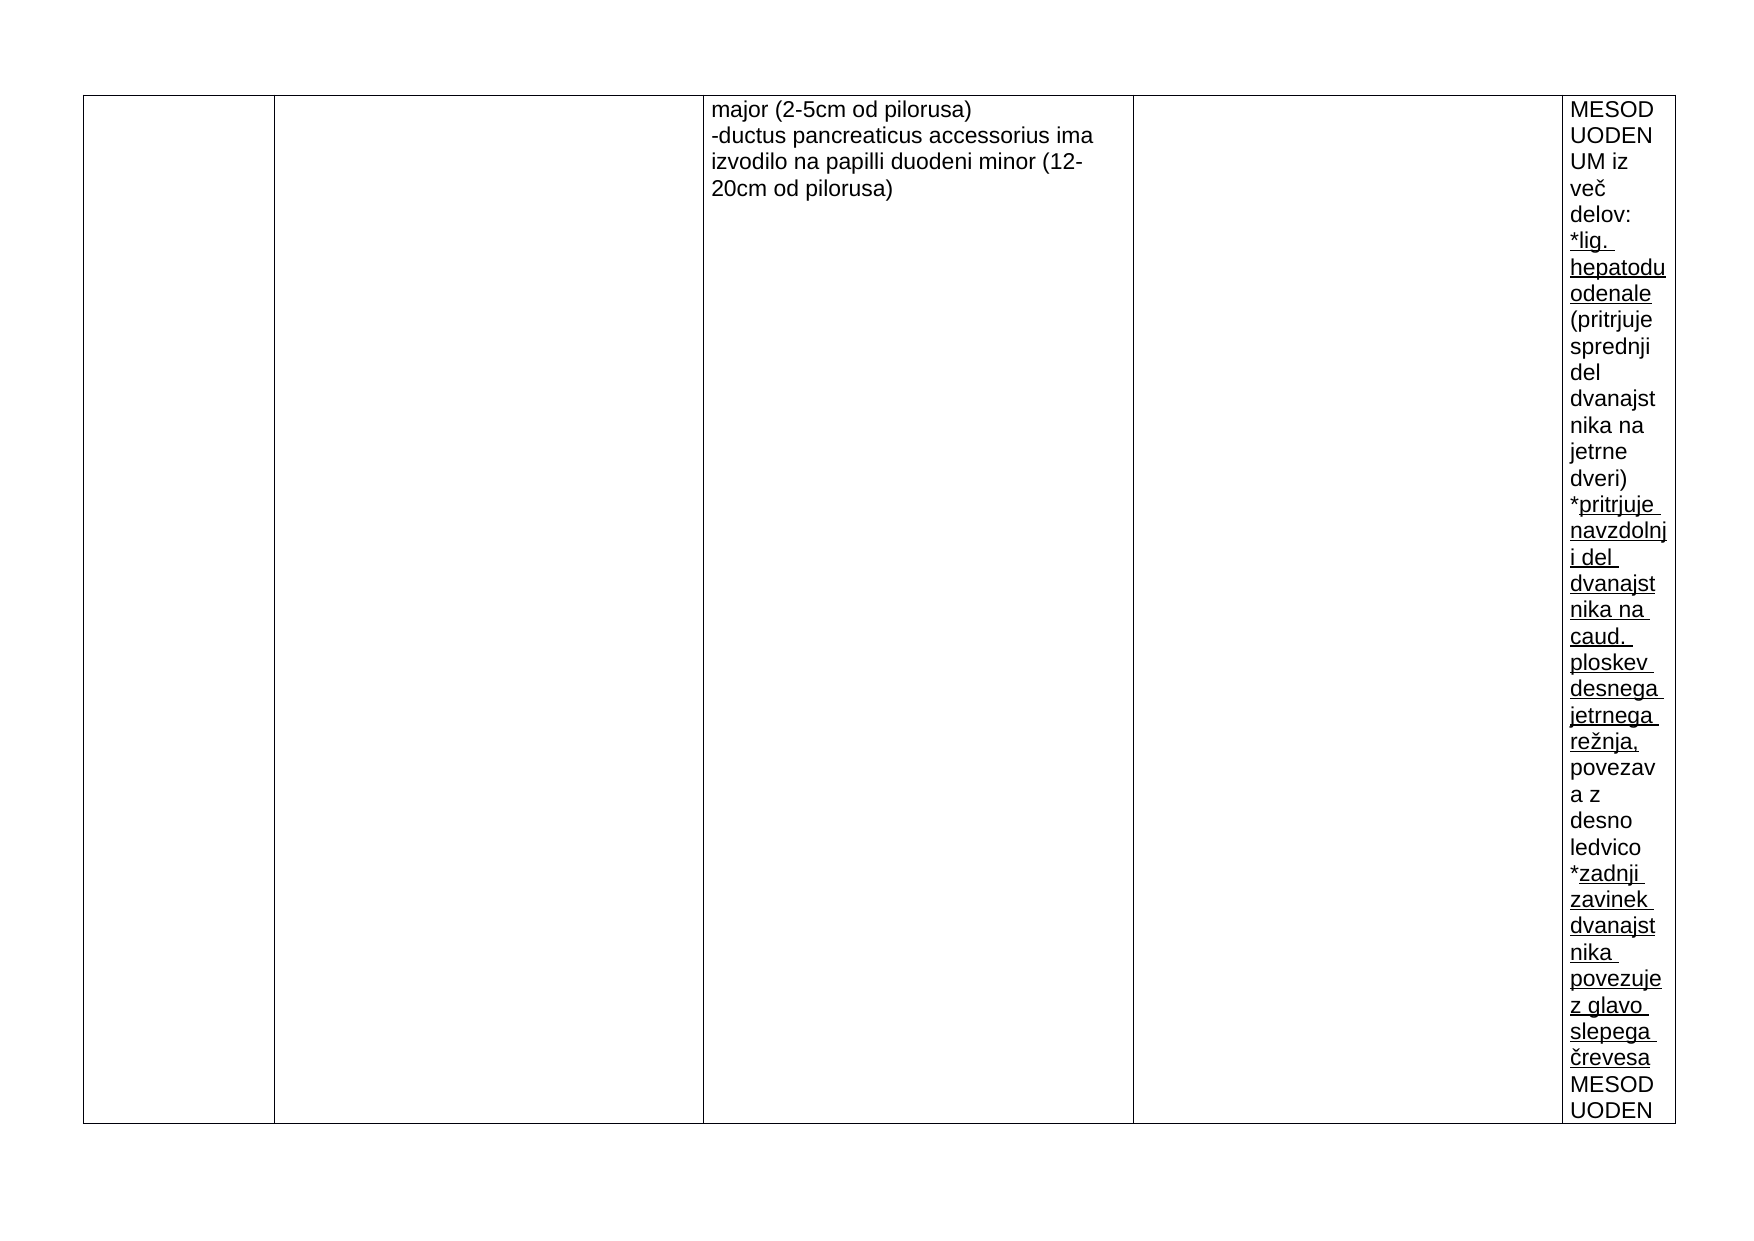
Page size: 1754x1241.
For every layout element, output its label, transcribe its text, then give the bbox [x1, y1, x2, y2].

table_cell [275, 96, 703, 1123]
table_cell [84, 96, 274, 1123]
table_cell -MESODUODENUM iz več delov: *lig. hepatoduodenale (pritrjuje sprednji del dvanajstnika na jetrne dveri) *pritrjuje navzdolnji del dvanajstnika na caud. ploskev desnega jetrnega režnja, povezava z desno ledvico *zadnji zavinek dvanajstnika povezuje z glavo slepega črevesa MESODUODEN [1563, 96, 1675, 1123]
table_cell [1134, 96, 1562, 1123]
table_cell major (2-5cm od pilorusa) -ductus pancreaticus accessorius ima izvodilo na papilli duodeni minor (12-20cm od pilorusa) [704, 96, 1133, 1123]
